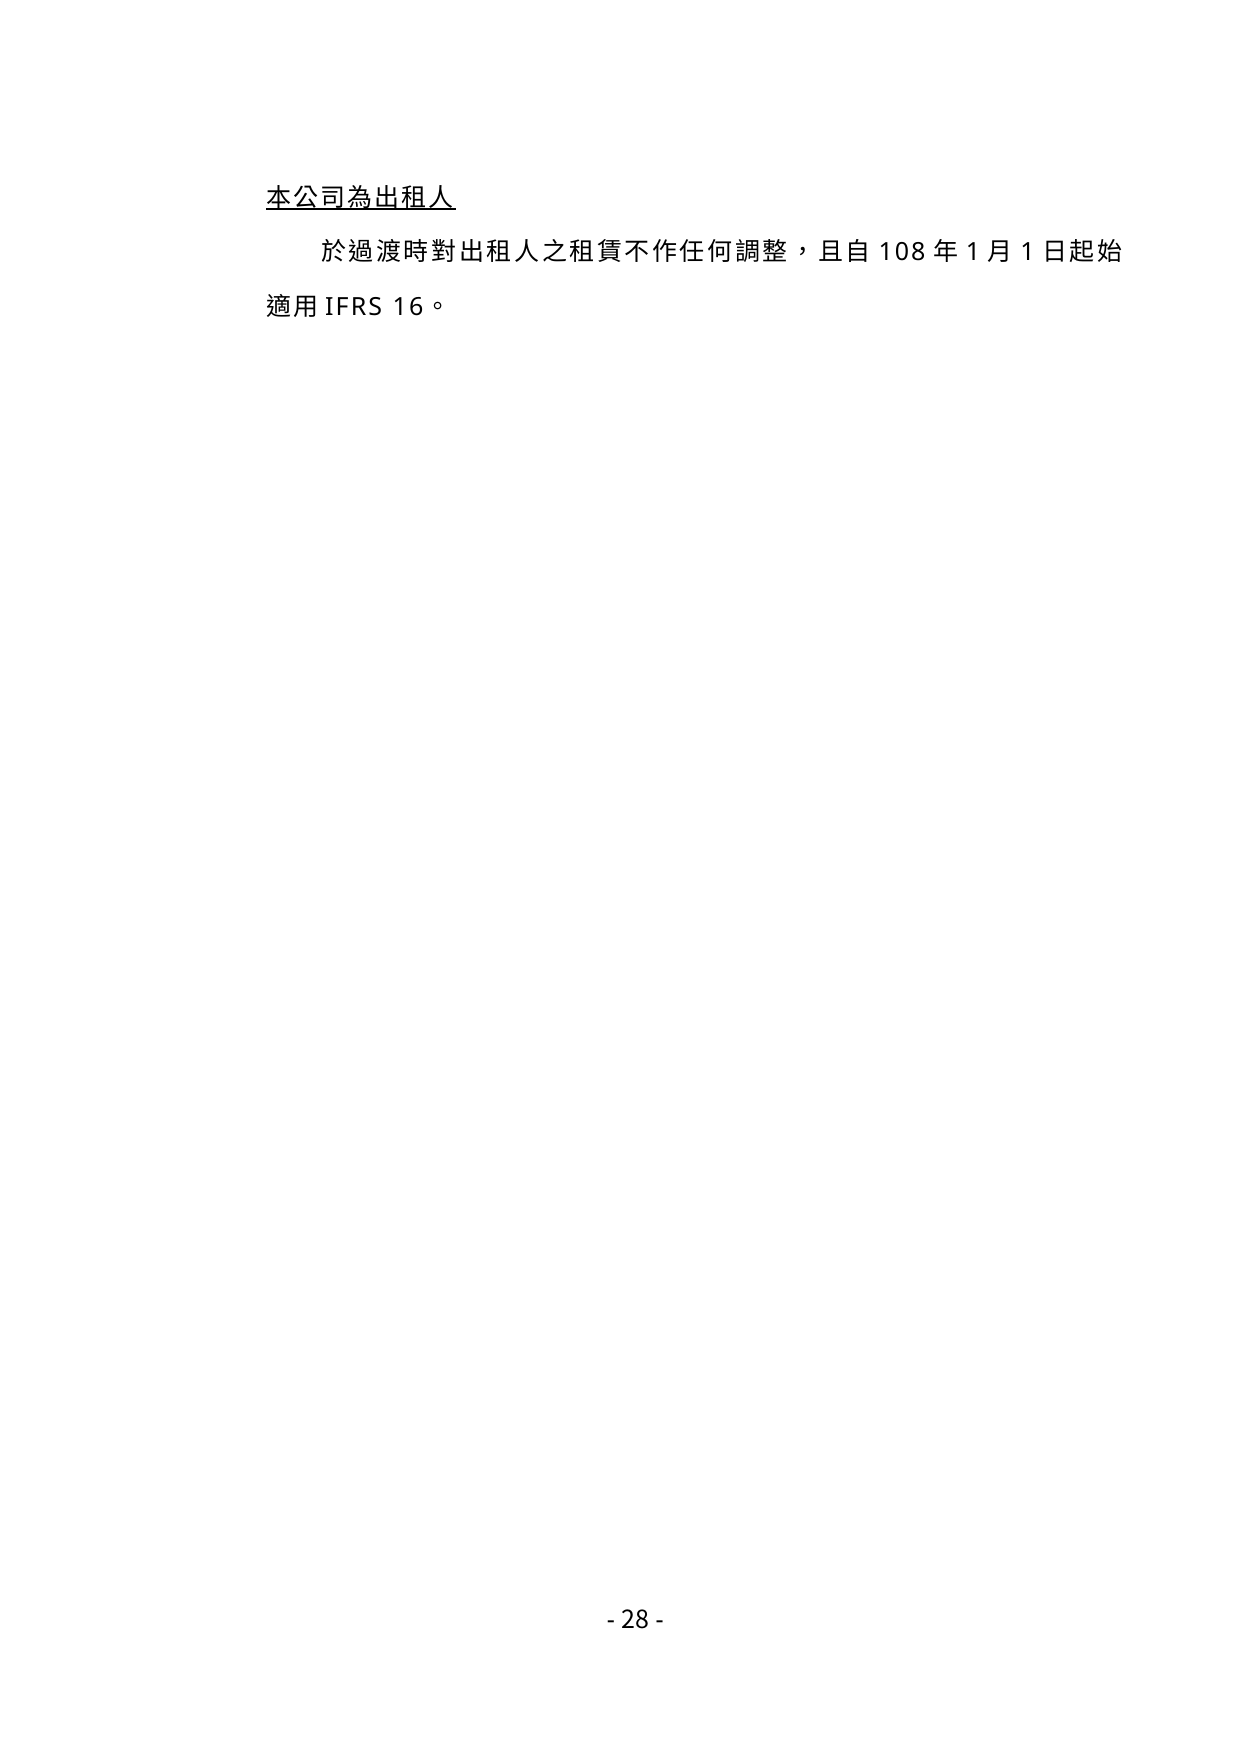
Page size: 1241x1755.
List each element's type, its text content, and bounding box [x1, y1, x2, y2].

text 於過渡時對出租人之租賃不作任何調整，且自108年1月1日起始適用IFRS 16。 [266, 232, 1122, 322]
text 本公司為出租人 [266, 177, 1122, 213]
